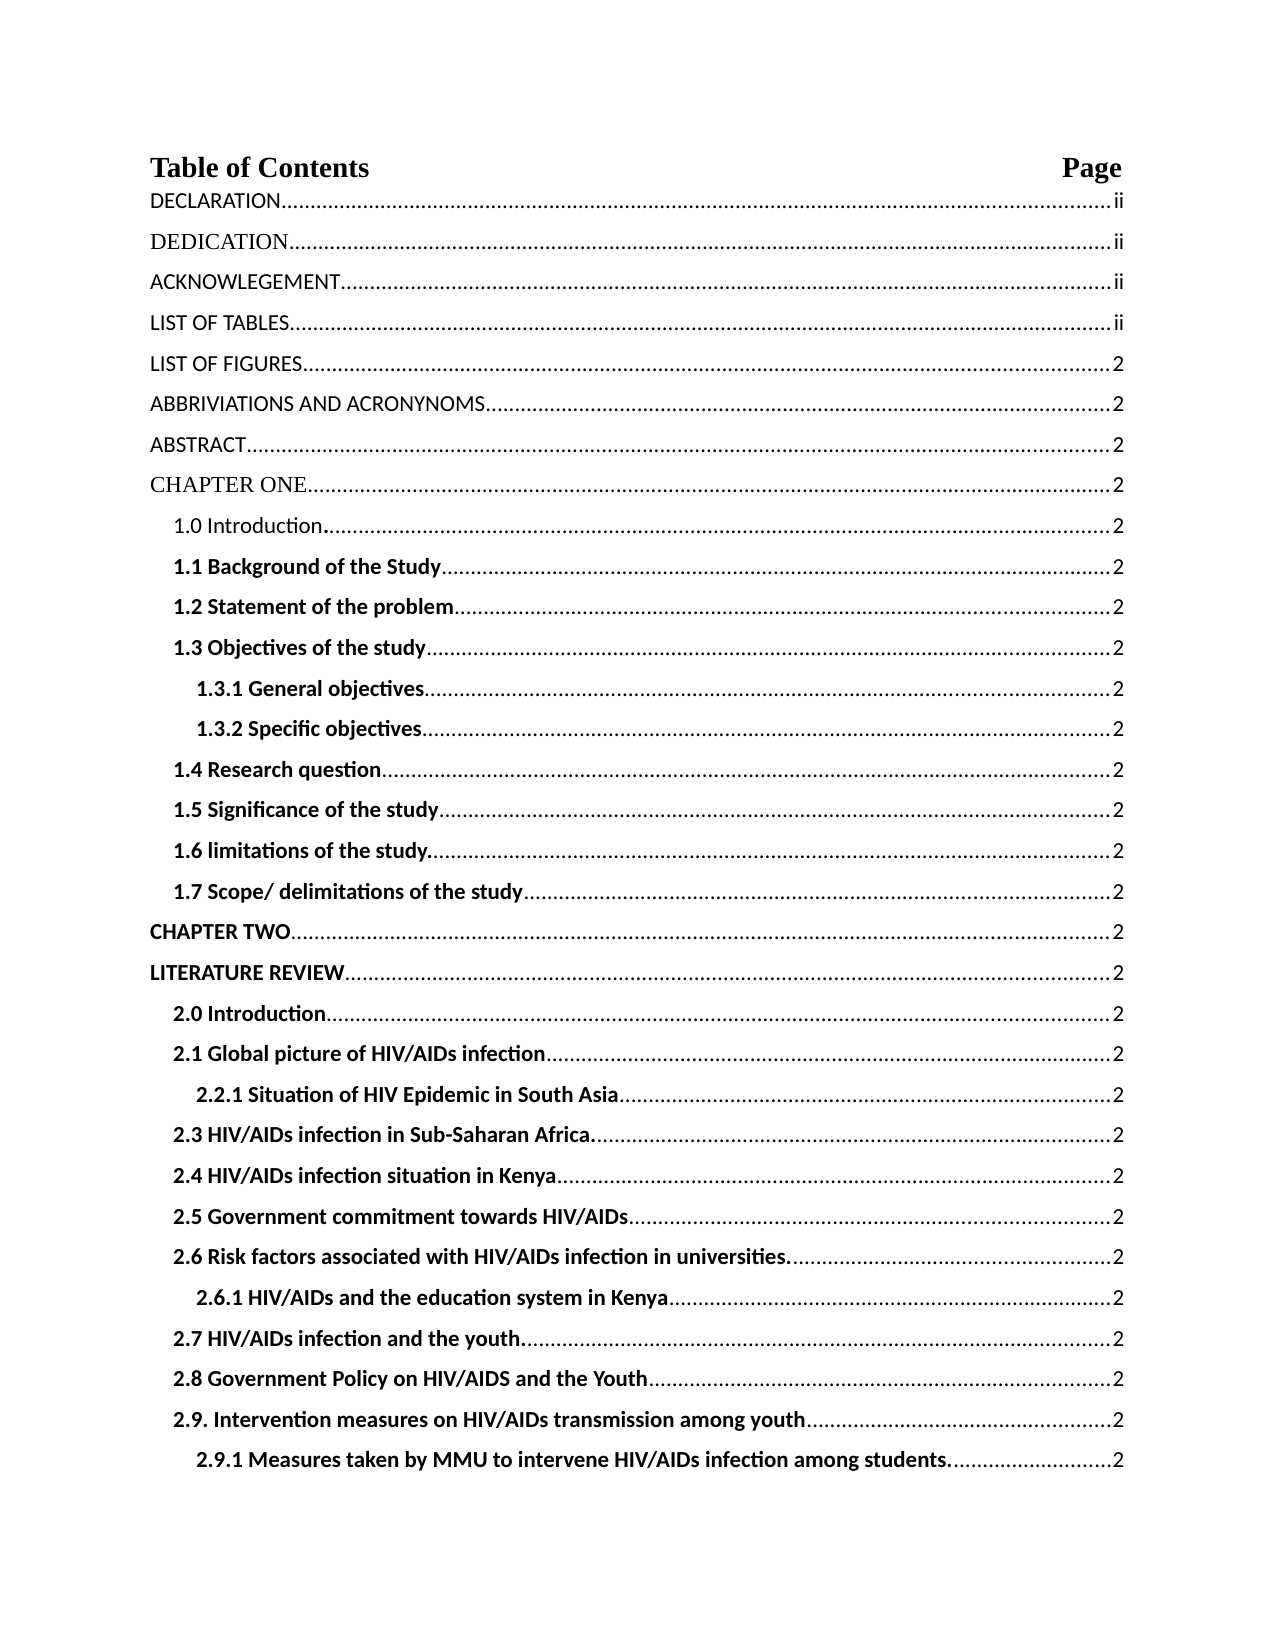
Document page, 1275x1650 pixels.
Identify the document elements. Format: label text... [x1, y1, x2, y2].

text DECLARATION ii [150, 186, 1125, 214]
text 2.7 HIV/AIDs infection and the youth. 2 [173, 1324, 1125, 1352]
text DEDICATION ii [150, 227, 1125, 255]
text 1.3.2 Specific objectives 2 [196, 714, 1125, 742]
text LIST OF FIGURES. 2 [150, 349, 1125, 377]
text 1.3 Objectives of the study 2 [173, 633, 1125, 661]
text 1.7 Scope/ delimitations of the study 2 [173, 877, 1125, 905]
text 2.9. Intervention measures on HIV/AIDs transmission among youth 2 [173, 1405, 1125, 1433]
text CHAPTER TWO 2 [150, 917, 1125, 945]
text 1.0 Introduction. 2 [173, 511, 1125, 539]
text 1.4 Research question 2 [173, 755, 1125, 783]
text ABSTRACT 2 [150, 430, 1125, 458]
subtitle Table of Contents Page [150, 150, 1125, 183]
text 1.2 Statement of the problem 2 [173, 592, 1125, 620]
text 2.8 Government Policy on HIV/AIDS and the Youth 2 [173, 1364, 1125, 1392]
text 2.0 Introduction 2 [173, 999, 1125, 1027]
text LIST OF TABLES ii [150, 308, 1125, 336]
text 1.1 Background of the Study 2 [173, 552, 1125, 580]
text 2.4 HIV/AIDs infection situation in Kenya 2 [173, 1161, 1125, 1189]
text 1.3.1 General objectives 2 [196, 674, 1125, 702]
text 1.5 Significance of the study 2 [173, 796, 1125, 823]
text 1.6 limitations of the study. 2 [173, 836, 1125, 864]
text ABBRIVIATIONS AND ACRONYNOMS 2 [150, 389, 1125, 417]
text 2.3 HIV/AIDs infection in Sub-Saharan Africa. 2 [173, 1121, 1125, 1148]
text 2.6 Risk factors associated with HIV/AIDs infection in universities. 2 [173, 1242, 1125, 1270]
text 2.1 Global picture of HIV/AIDs infection 2 [173, 1039, 1125, 1067]
text LITERATURE REVIEW 2 [150, 958, 1125, 986]
text 2.9.1 Measures taken by MMU to intervene HIV/AIDs infection among students. 2 [196, 1446, 1125, 1473]
text 2.2.1 Situation of HIV Epidemic in South Asia 2 [196, 1080, 1125, 1108]
text 2.6.1 HIV/AIDs and the education system in Kenya 2 [196, 1283, 1125, 1311]
text 2.5 Government commitment towards HIV/AIDs 2 [173, 1202, 1125, 1230]
text CHAPTER ONE 2 [150, 471, 1125, 498]
text ACKNOWLEGEMENT ii [150, 267, 1125, 295]
